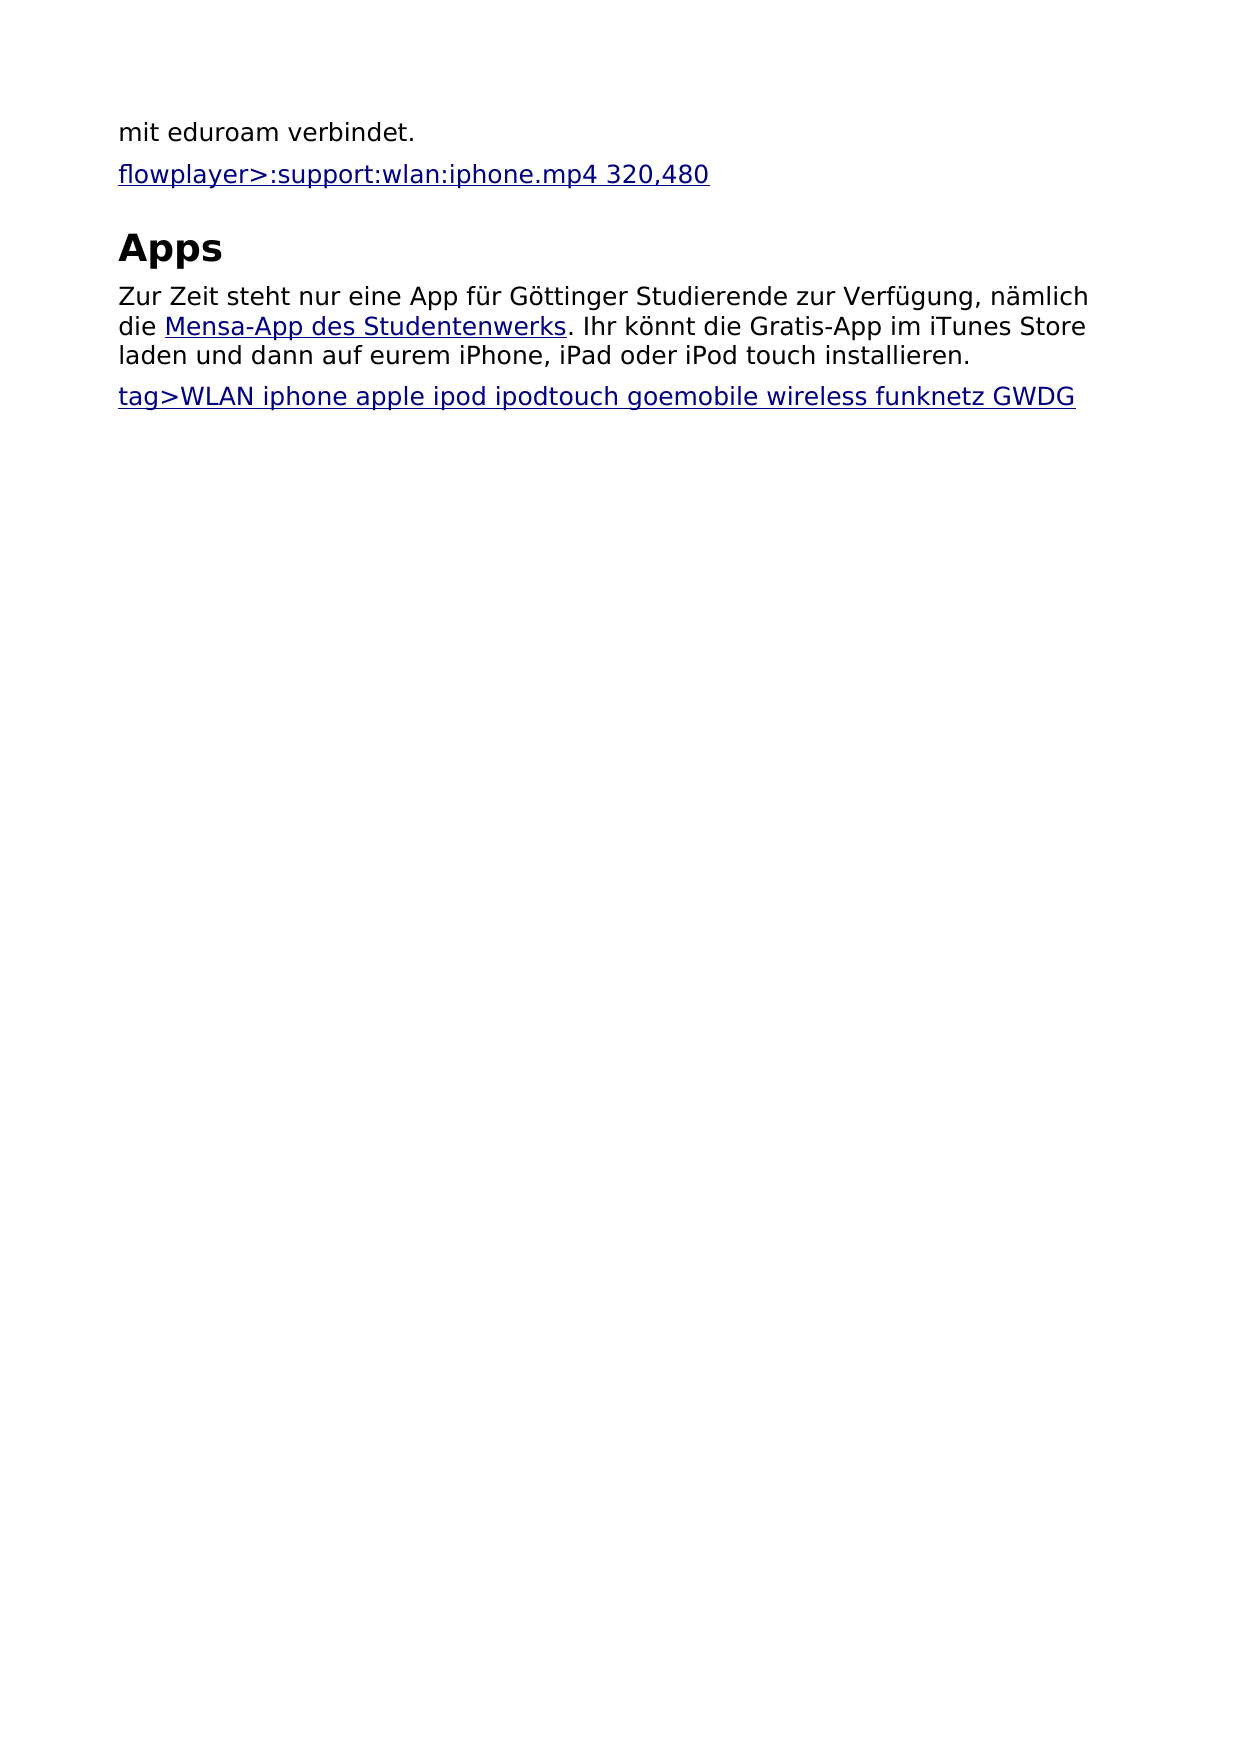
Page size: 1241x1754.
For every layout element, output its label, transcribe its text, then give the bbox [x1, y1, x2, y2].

text flowplayer>:support:wlan:iphone.mp4 320,480 [118, 160, 1122, 189]
text Zur Zeit steht nur eine App für Göttinger Studierende zur Verfügung, nämlich die Mensa-App des Studentenwerks. Ihr könnt die Gratis-App im iTunes Store laden und dann auf eurem iPhone, iPad oder iPod touch installieren. [118, 283, 1122, 370]
subtitle Apps [118, 226, 1122, 270]
text mit eduroam verbindet. [118, 118, 1122, 147]
text tag>WLAN iphone apple ipod ipodtouch goemobile wireless funknetz GWDG [118, 383, 1122, 412]
